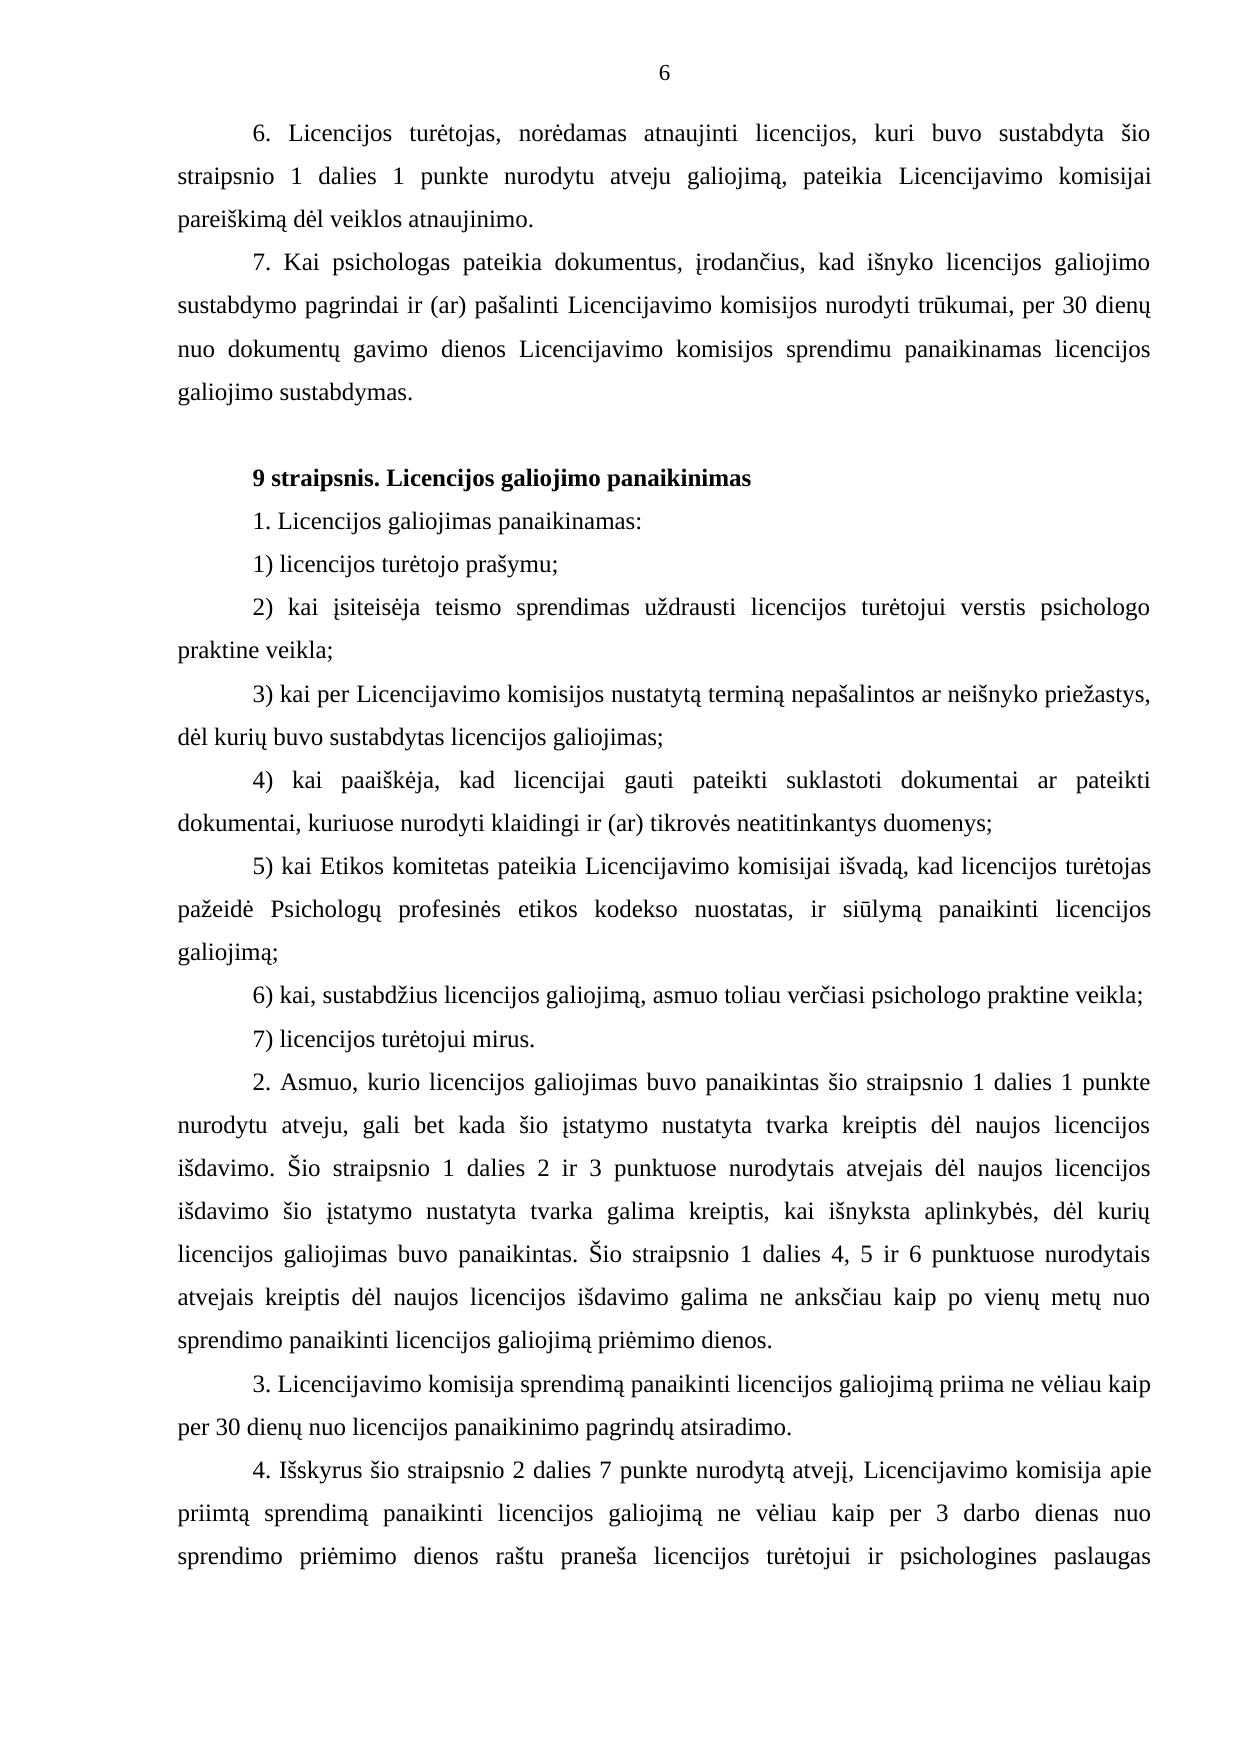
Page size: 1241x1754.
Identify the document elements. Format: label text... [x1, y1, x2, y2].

text 2) kai įsiteisėja teismo sprendimas uždrausti licencijos turėtojui verstis psichologo praktine veikla; [177, 592, 1152, 664]
text 1. Licencijos galiojimas panaikinamas: [177, 506, 1152, 535]
text 9 straipsnis. Licencijos galiojimo panaikinimas [177, 463, 1152, 492]
text 3) kai per Licencijavimo komisijos nustatytą terminą nepašalintos ar neišnyko priežastys, dėl kurių buvo sustabdytas licencijos galiojimas; [177, 679, 1152, 751]
text 5) kai Etikos komitetas pateikia Licencijavimo komisijai išvadą, kad licencijos turėtojas pažeidė Psichologų profesinės etikos kodekso nuostatas, ir siūlymą panaikinti licencijos galiojimą; [177, 851, 1152, 966]
text 3. Licencijavimo komisija sprendimą panaikinti licencijos galiojimą priima ne vėliau kaip per 30 dienų nuo licencijos panaikinimo pagrindų atsiradimo. [177, 1369, 1152, 1441]
text 7) licencijos turėtojui mirus. [177, 1024, 1152, 1052]
text 4) kai paaiškėja, kad licencijai gauti pateikti suklastoti dokumentai ar pateikti dokumentai, kuriuose nurodyti klaidingi ir (ar) tikrovės neatitinkantys duomenys; [177, 765, 1152, 837]
text 4. Išskyrus šio straipsnio 2 dalies 7 punkte nurodytą atvejį, Licencijavimo komisija apie priimtą sprendimą panaikinti licencijos galiojimą ne vėliau kaip per 3 darbo dienas nuo sprendimo priėmimo dienos raštu praneša licencijos turėtojui ir psichologines paslaugas [177, 1455, 1152, 1570]
text 6) kai, sustabdžius licencijos galiojimą, asmuo toliau verčiasi psichologo praktine veikla; [177, 981, 1152, 1009]
text 1) licencijos turėtojo prašymu; [177, 549, 1152, 578]
text 2. Asmuo, kurio licencijos galiojimas buvo panaikintas šio straipsnio 1 dalies 1 punkte nurodytu atveju, gali bet kada šio įstatymo nustatyta tvarka kreiptis dėl naujos licencijos išdavimo. Šio straipsnio 1 dalies 2 ir 3 punktuose nurodytais atvejais dėl naujos licencijos išdavimo šio įstatymo nustatyta tvarka galima kreiptis, kai išnyksta aplinkybės, dėl kurių licencijos galiojimas buvo panaikintas. Šio straipsnio 1 dalies 4, 5 ir 6 punktuose nurodytais atvejais kreiptis dėl naujos licencijos išdavimo galima ne anksčiau kaip po vienų metų nuo sprendimo panaikinti licencijos galiojimą priėmimo dienos. [177, 1067, 1152, 1354]
text 7. Kai psichologas pateikia dokumentus, įrodančius, kad išnyko licencijos galiojimo sustabdymo pagrindai ir (ar) pašalinti Licencijavimo komisijos nurodyti trūkumai, per 30 dienų nuo dokumentų gavimo dienos Licencijavimo komisijos sprendimu panaikinamas licencijos galiojimo sustabdymas. [177, 247, 1152, 406]
text 6. Licencijos turėtojas, norėdamas atnaujinti licencijos, kuri buvo sustabdyta šio straipsnio 1 dalies 1 punkte nurodytu atveju galiojimą, pateikia Licencijavimo komisijai pareiškimą dėl veiklos atnaujinimo. [177, 118, 1152, 233]
